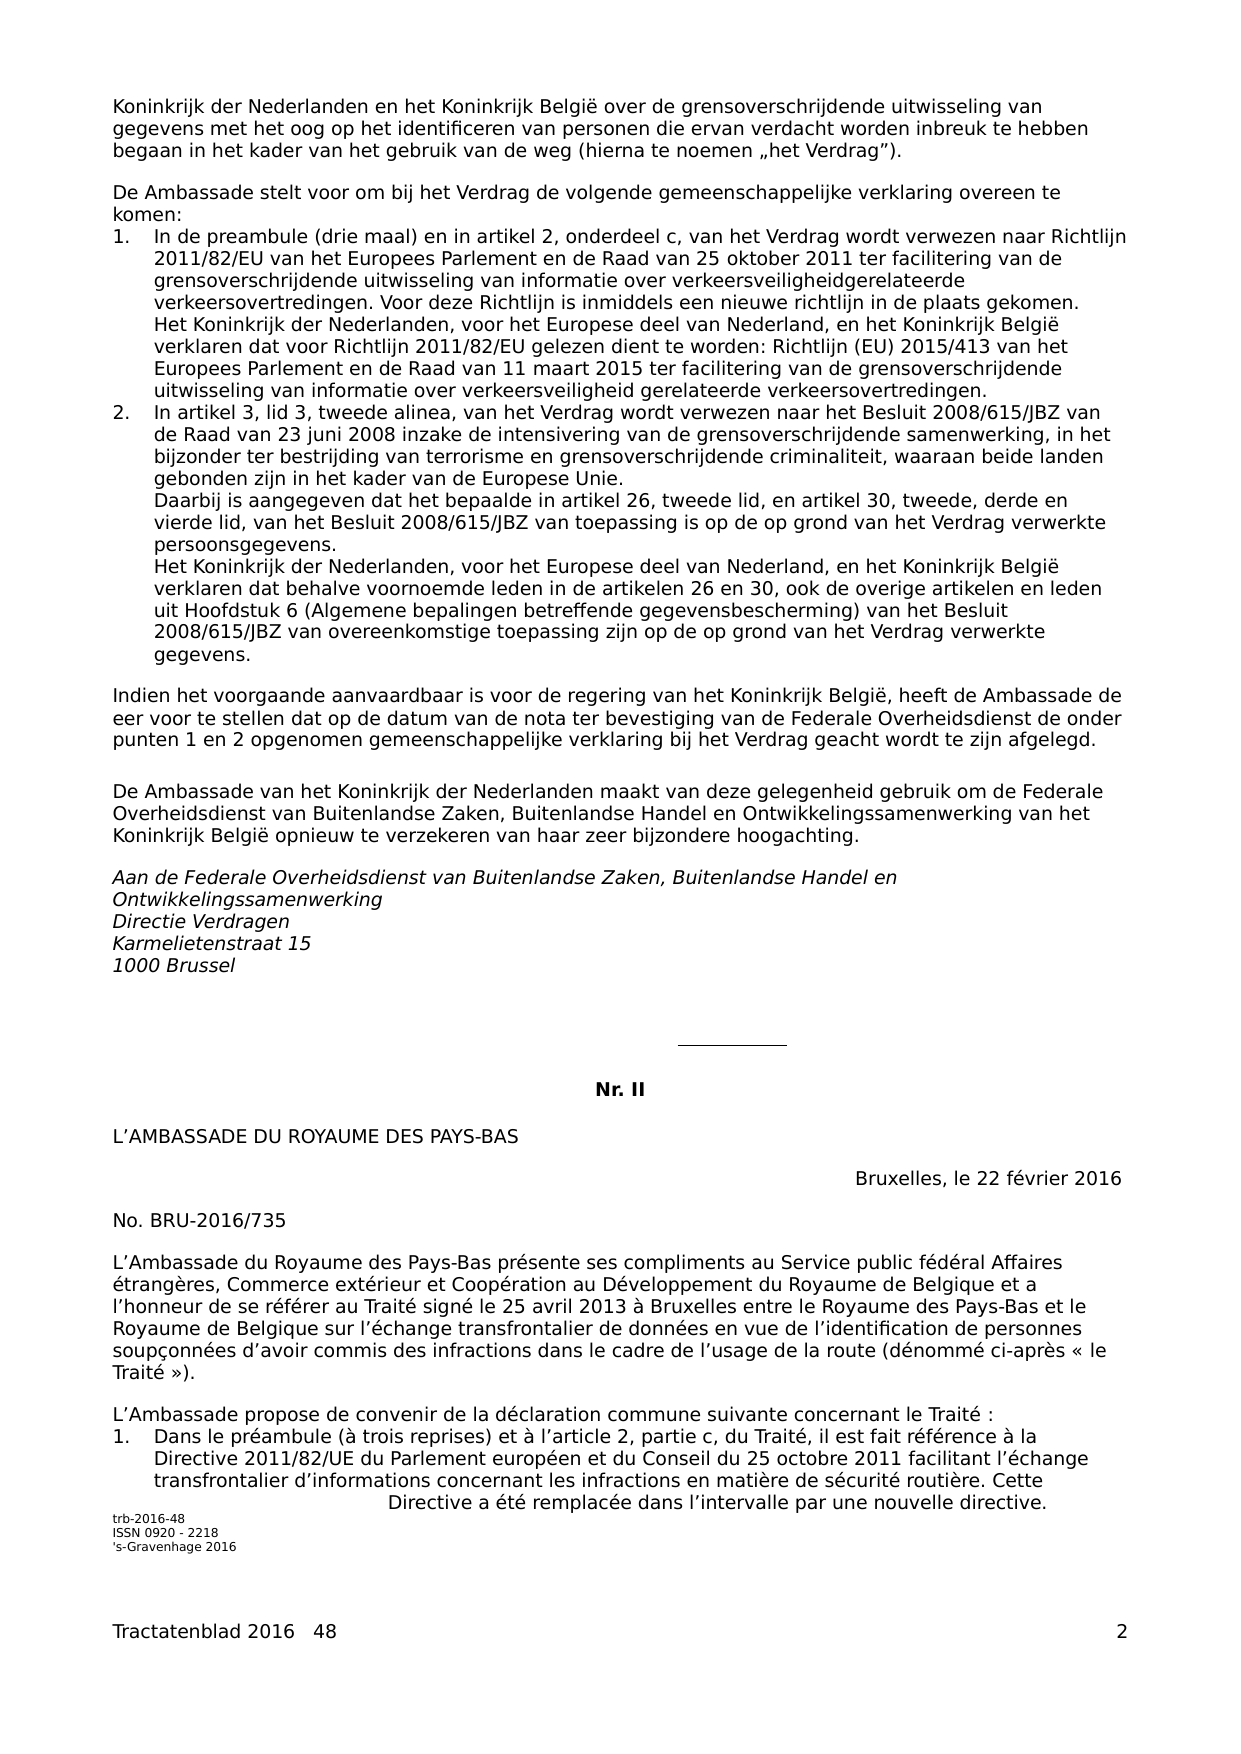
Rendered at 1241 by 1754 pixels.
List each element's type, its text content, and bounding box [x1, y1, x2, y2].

text trb-2016-48 [112, 1512, 346, 1526]
text Het Koninkrijk der Nederlanden, voor het Europese deel van Nederland, en het Koninkrijk België verklaren dat behalve voornoemde leden in de artikelen 26 en 30, ook de overige artikelen en leden uit Hoofdstuk 6 (Algemene bepalingen betreffende gegevensbescherming) van het Besluit 2008/615/JBZ van overeenkomstige toepassing zijn op de op grond van het Verdrag verwerkte gegevens. [153, 556, 1128, 665]
text 1. Dans le préambule (à trois reprises) et à l’article 2, partie c, du Traité, il est fait référence à la Directive 2011/82/UE du Parlement européen et du Conseil du 25 octobre 2011 facilitant l’échange transfrontalier d’informations concernant les infractions en matière de sécurité routière. Cette Directive a été remplacée dans l’intervalle par une nouvelle directive. [112, 1426, 1128, 1514]
text No. BRU-2016/735 [112, 1210, 1128, 1232]
text 1. In de preambule (drie maal) en in artikel 2, onderdeel c, van het Verdrag wordt verwezen naar Richtlijn 2011/82/EU van het Europees Parlement en de Raad van 25 oktober 2011 ter facilitering van de grensoverschrijdende uitwisseling van informatie over verkeersveiligheidgerelateerde verkeersovertredingen. Voor deze Richtlijn is inmiddels een nieuwe richtlijn in de plaats gekomen. [112, 226, 1128, 314]
subtitle Nr. II [112, 1079, 1128, 1101]
text 2. In artikel 3, lid 3, tweede alinea, van het Verdrag wordt verwezen naar het Besluit 2008/615/JBZ van de Raad van 23 juni 2008 inzake de intensivering van de grensoverschrijdende samenwerking, in het bijzonder ter bestrijding van terrorisme en grensoverschrijdende criminaliteit, waaraan beide landen gebonden zijn in het kader van de Europese Unie. [112, 402, 1128, 489]
text L’Ambassade du Royaume des Pays-Bas présente ses compliments au Service public fédéral Affaires étrangères, Commerce extérieur et Coopération au Développement du Royaume de Belgique et a l’honneur de se référer au Traité signé le 25 avril 2013 à Bruxelles entre le Royaume des Pays-Bas et le Royaume de Belgique sur l’échange transfrontalier de données en vue de l’identification de personnes soupçonnées d’avoir commis des infractions dans le cadre de l’usage de la route (dénommé ci-après « le Traité »). [112, 1252, 1128, 1384]
text Daarbij is aangegeven dat het bepaalde in artikel 26, tweede lid, en artikel 30, tweede, derde en vierde lid, van het Besluit 2008/615/JBZ van toepassing is op de op grond van het Verdrag verwerkte persoonsgegevens. [153, 489, 1128, 556]
text Karmelietenstraat 15 [112, 933, 1128, 955]
text De Ambassade van het Koninkrijk der Nederlanden maakt van deze gelegenheid gebruik om de Federale Overheidsdienst van Buitenlandse Zaken, Buitenlandse Handel en Ontwikkelingssamenwerking van het Koninkrijk België opnieuw te verzekeren van haar zeer bijzondere hoogachting. [112, 781, 1128, 847]
text Indien het voorgaande aanvaardbaar is voor de regering van het Koninkrijk België, heeft de Ambassade de eer voor te stellen dat op de datum van de nota ter bevestiging van de Federale Overheidsdienst de onder punten 1 en 2 opgenomen gemeenschappelijke verklaring bij het Verdrag geacht wordt te zijn afgelegd. [112, 685, 1128, 751]
text 1000 Brussel [112, 955, 1128, 977]
text Koninkrijk der Nederlanden en het Koninkrijk België over de grensoverschrijdende uitwisseling van gegevens met het oog op het identificeren van personen die ervan verdacht worden inbreuk te hebben begaan in het kader van het gebruik van de weg (hierna te noemen „het Verdrag”). [112, 96, 1128, 162]
text Het Koninkrijk der Nederlanden, voor het Europese deel van Nederland, en het Koninkrijk België verklaren dat voor Richtlijn 2011/82/EU gelezen dient te worden: Richtlijn (EU) 2015/413 van het Europees Parlement en de Raad van 11 maart 2015 ter facilitering van de grensoverschrijdende uitwisseling van informatie over verkeersveiligheid gerelateerde verkeersovertredingen. [153, 314, 1128, 402]
text Bruxelles, le 22 février 2016 [112, 1168, 1128, 1190]
text De Ambassade stelt voor om bij het Verdrag de volgende gemeenschappelijke verklaring overeen te komen: [112, 182, 1128, 226]
text 's-Gravenhage 2016 [112, 1540, 346, 1554]
text L’Ambassade propose de convenir de la déclaration commune suivante concernant le Traité : [112, 1404, 1128, 1426]
text L’AMBASSADE DU ROYAUME DES PAYS-BAS [112, 1126, 1128, 1148]
text Aan de Federale Overheidsdienst van Buitenlandse Zaken, Buitenlandse Handel en Ontwikkelingssamenwerking [112, 867, 1128, 911]
text ISSN 0920 - 2218 [112, 1526, 346, 1540]
text Directie Verdragen [112, 911, 1128, 933]
